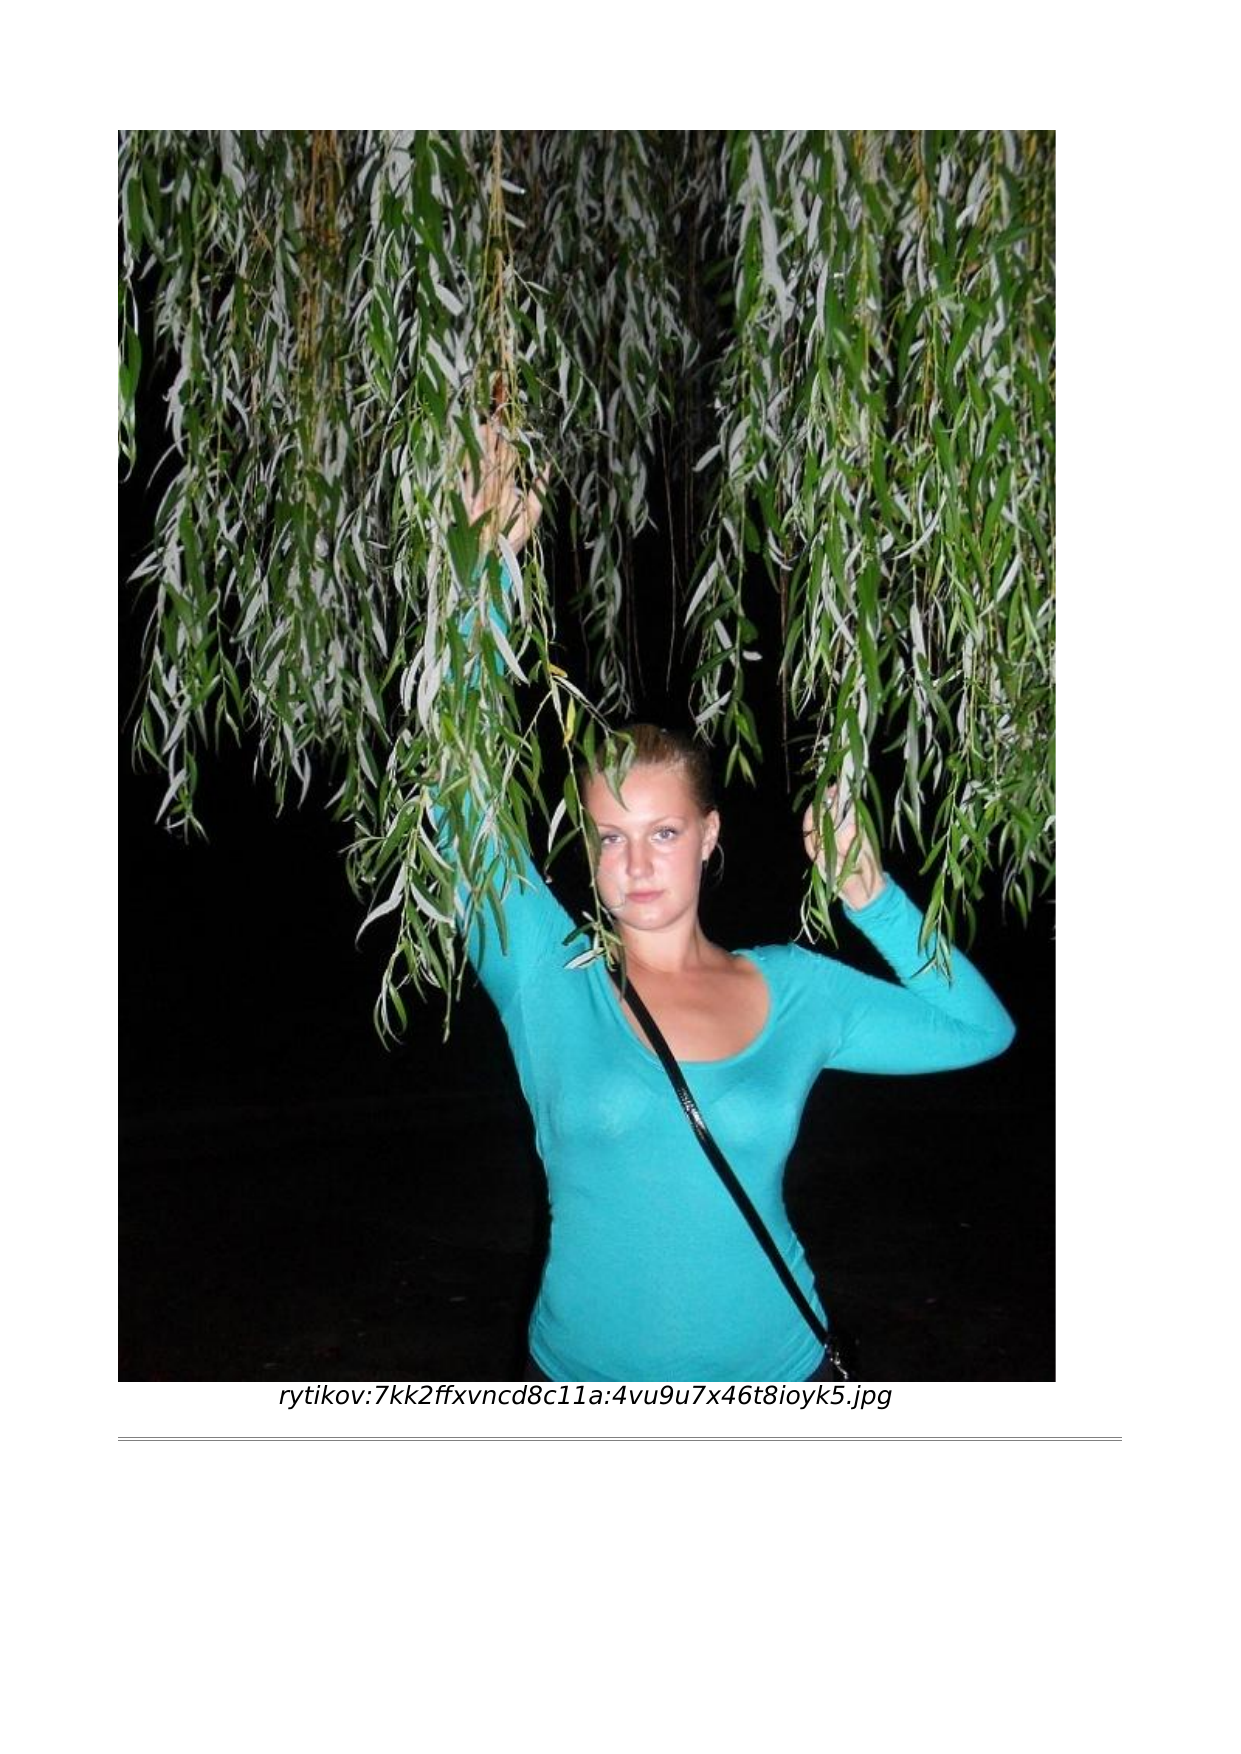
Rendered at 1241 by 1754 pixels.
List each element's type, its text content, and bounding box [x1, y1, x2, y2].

picture [118, 130, 1056, 1382]
text rytikov:7kk2ffxvncd8c11a:4vu9u7x46t8ioyk5.jpg [118, 1382, 1056, 1410]
